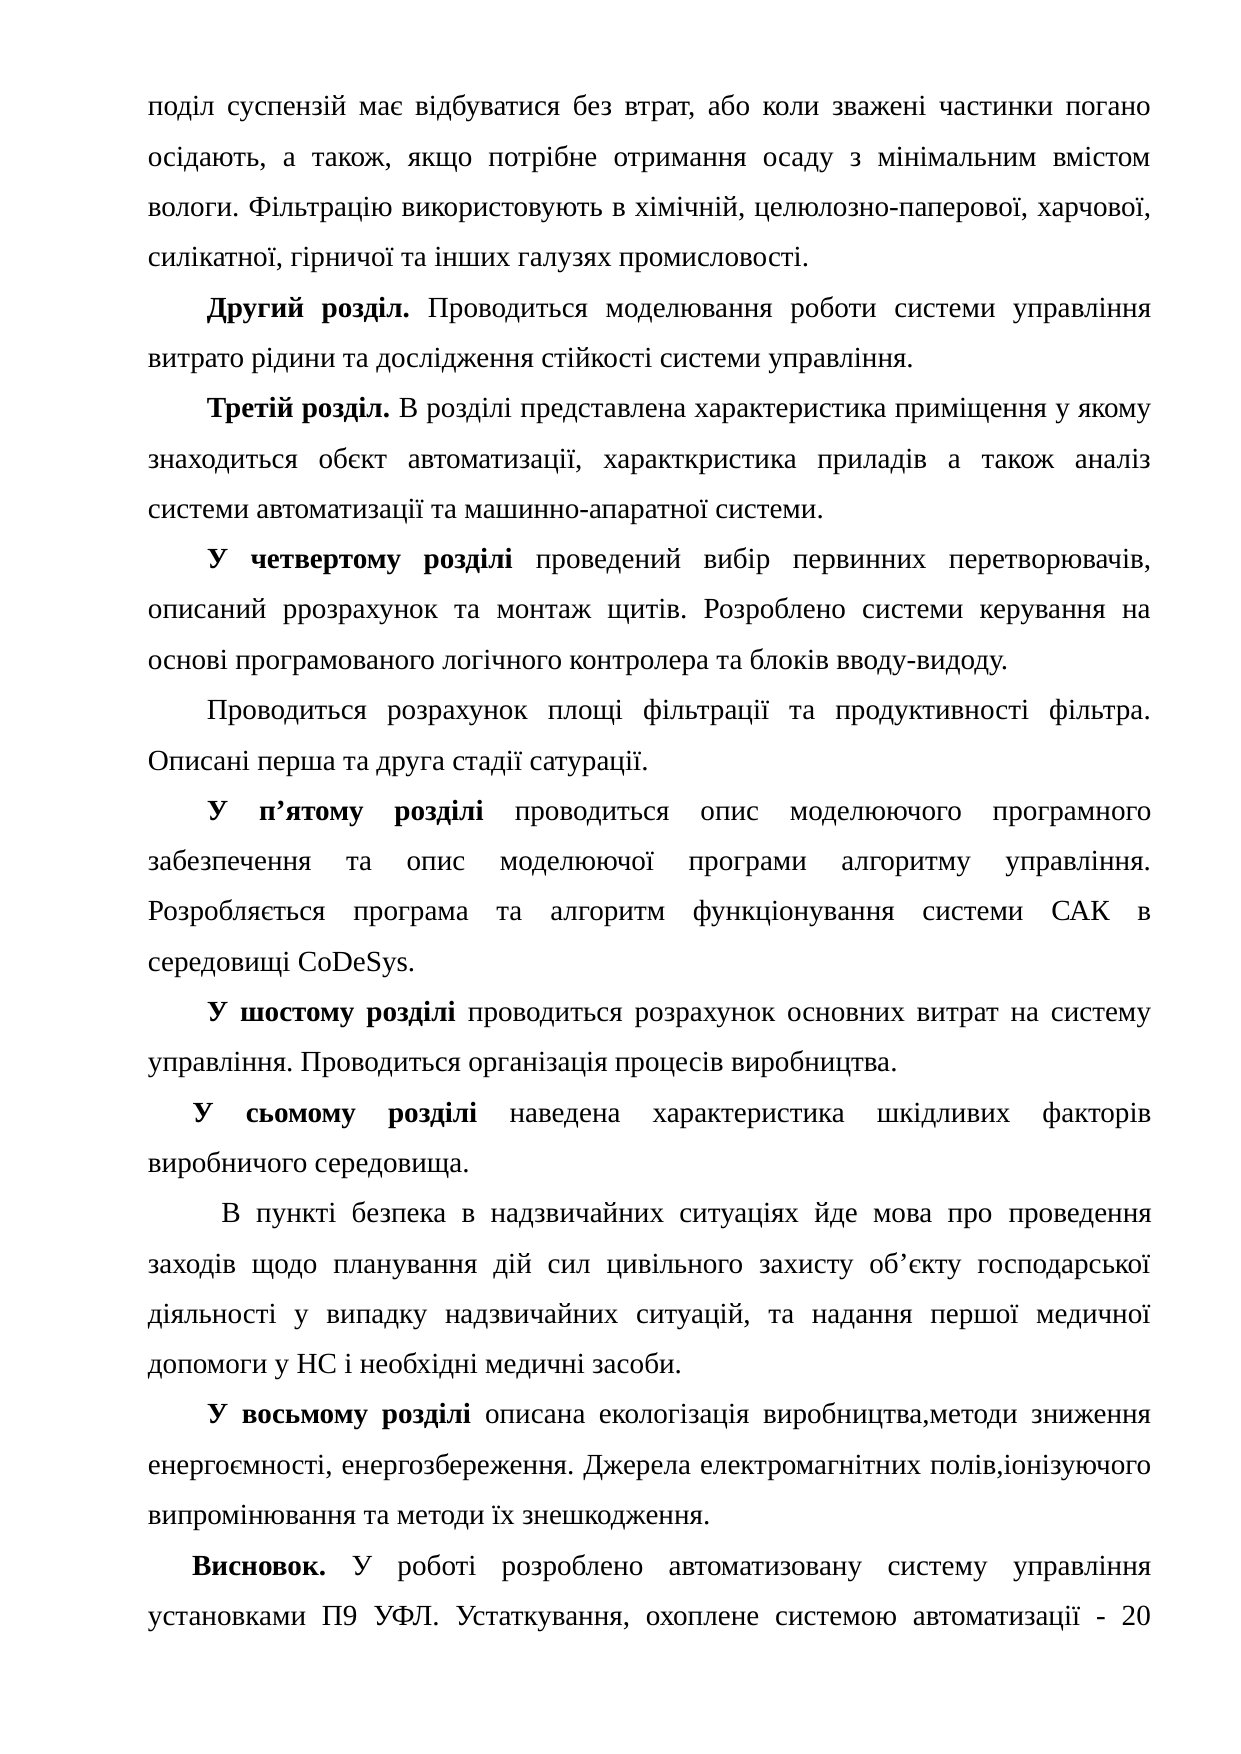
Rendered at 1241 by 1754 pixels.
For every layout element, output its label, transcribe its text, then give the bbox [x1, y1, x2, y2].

text поділ суспензій має відбуватися без втрат, або коли зважені частинки погано осідають, а також, якщо потрібне отримання осаду з мінімальним вмістом вологи. Фільтрацію використовують в хімічній, целюлозно-паперової, харчової, силікатної, гірничої та інших галузях промисловості. [148, 88, 1152, 273]
text У восьмому розділі описана екологізація виробництва,методи зниження енергоємності, енергозбереження. Джерела електромагнітних полів,іонізуючого випромінювання та методи їх знешкодження. [148, 1397, 1152, 1531]
text Другий розділ. Проводиться моделювання роботи системи управління витрато рідини та дослідження стійкості системи управління. [148, 290, 1152, 374]
text В пункті безпека в надзвичайних ситуаціях йде мова про проведення заходів щодо планування дій сил цивільного захисту об’єкту господарської діяльності у випадку надзвичайних ситуацій, та надання першої медичної допомоги у НС і необхідні медичні засоби. [148, 1195, 1152, 1380]
text Висновок. У роботі розроблено автоматизовану систему управління установками П9 УФЛ. Устаткування, охоплене системою автоматизації - 20 [148, 1548, 1152, 1631]
text У четвертому розділі проведений вибір первинних перетворювачів, описаний ррозрахунок та монтаж щитів. Розроблено системи керування на основі програмованого логічного контролера та блоків вводу-видоду. [148, 541, 1152, 676]
text У шостому розділі проводиться розрахунок основних витрат на систему управління. Проводиться організація процесів виробництва. [148, 994, 1152, 1078]
text У сьомому розділі наведена характеристика шкідливих факторів виробничого середовища. [148, 1095, 1152, 1179]
text У п’ятому розділі проводиться опис моделюючого програмного забезпечення та опис моделюючої програми алгоритму управління. Розробляється програма та алгоритм функціонування системи САК в середовищі CoDeSys. [148, 793, 1152, 977]
text Третій розділ. В розділі представлена характеристика приміщення у якому знаходиться обєкт автоматизації, характкристика приладів а також аналіз системи автоматизації та машинно-апаратної системи. [148, 390, 1152, 524]
text Проводиться розрахунок площі фільтрації та продуктивності фільтра. Описані перша та друга стадії сатурації. [148, 692, 1152, 776]
